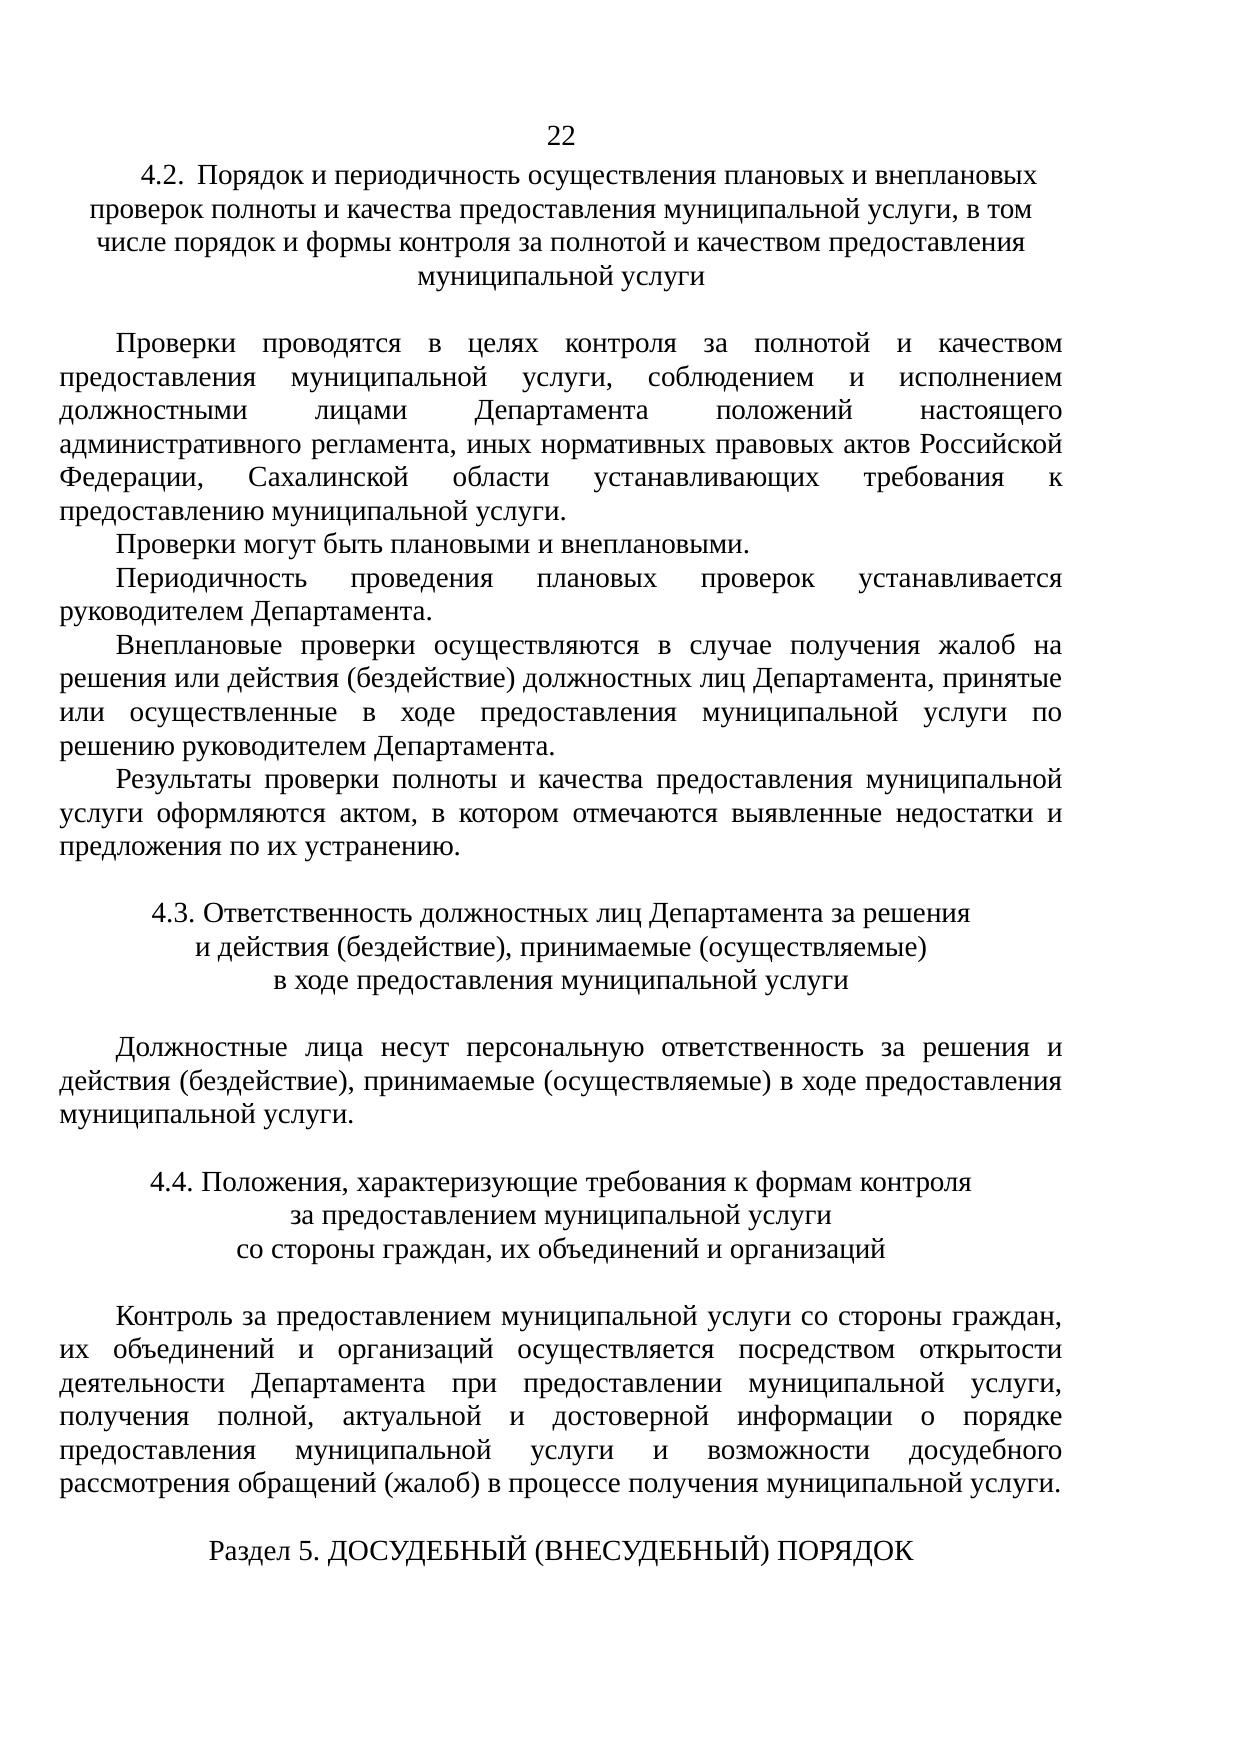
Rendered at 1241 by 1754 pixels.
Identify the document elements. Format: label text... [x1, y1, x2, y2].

subtitle 4.4. Положения, характеризующие требования к формам контроля [59, 1164, 1063, 1197]
text Проверки проводятся в целях контроля за полнотой и качеством предоставления муниципальной услуги, соблюдением и исполнением должностными лицами Департамента положений настоящего административного регламента, иных нормативных правовых актов Российской Федерации, Сахалинской области устанавливающих требования к предоставлению муниципальной услуги. [59, 325, 1063, 527]
text Контроль за предоставлением муниципальной услуги со стороны граждан, их объединений и организаций осуществляется посредством открытости деятельности Департамента при предоставлении муниципальной услуги, получения полной, актуальной и достоверной информации о порядке предоставления муниципальной услуги и возможности досудебного рассмотрения обращений (жалоб) в процессе получения муниципальной услуги. [59, 1298, 1063, 1499]
text Внеплановые проверки осуществляются в случае получения жалоб на решения или действия (бездействие) должностных лиц Департамента, принятые или осуществленные в ходе предоставления муниципальной услуги по решению руководителем Департамента. [59, 627, 1063, 761]
subtitle Раздел 5. ДОСУДЕБНЫЙ (ВНЕСУДЕБНЫЙ) ПОРЯДОК [59, 1533, 1063, 1566]
text Результаты проверки полноты и качества предоставления муниципальной услуги оформляются актом, в котором отмечаются выявленные недостатки и предложения по их устранению. [59, 761, 1063, 862]
text Проверки могут быть плановыми и внеплановыми. [59, 527, 1063, 560]
text за предоставлением муниципальной услуги [59, 1197, 1063, 1231]
subtitle 4.3. Ответственность должностных лиц Департамента за решения [59, 896, 1063, 929]
text Должностные лица несут персональную ответственность за решения и действия (бездействие), принимаемые (осуществляемые) в ходе предоставления муниципальной услуги. [59, 1030, 1063, 1130]
list Порядок и периодичность осуществления плановых и внеплановых проверок полноты и качества предоставления муниципальной услуги, в том числе порядок и формы контроля за полнотой и качеством предоставления муниципальной услуги [59, 158, 1063, 292]
text со стороны граждан, их объединений и организаций [59, 1231, 1063, 1264]
text в ходе предоставления муниципальной услуги [59, 963, 1063, 996]
text Периодичность проведения плановых проверок устанавливается руководителем Департамента. [59, 560, 1063, 627]
text и действия (бездействие), принимаемые (осуществляемые) [59, 929, 1063, 963]
